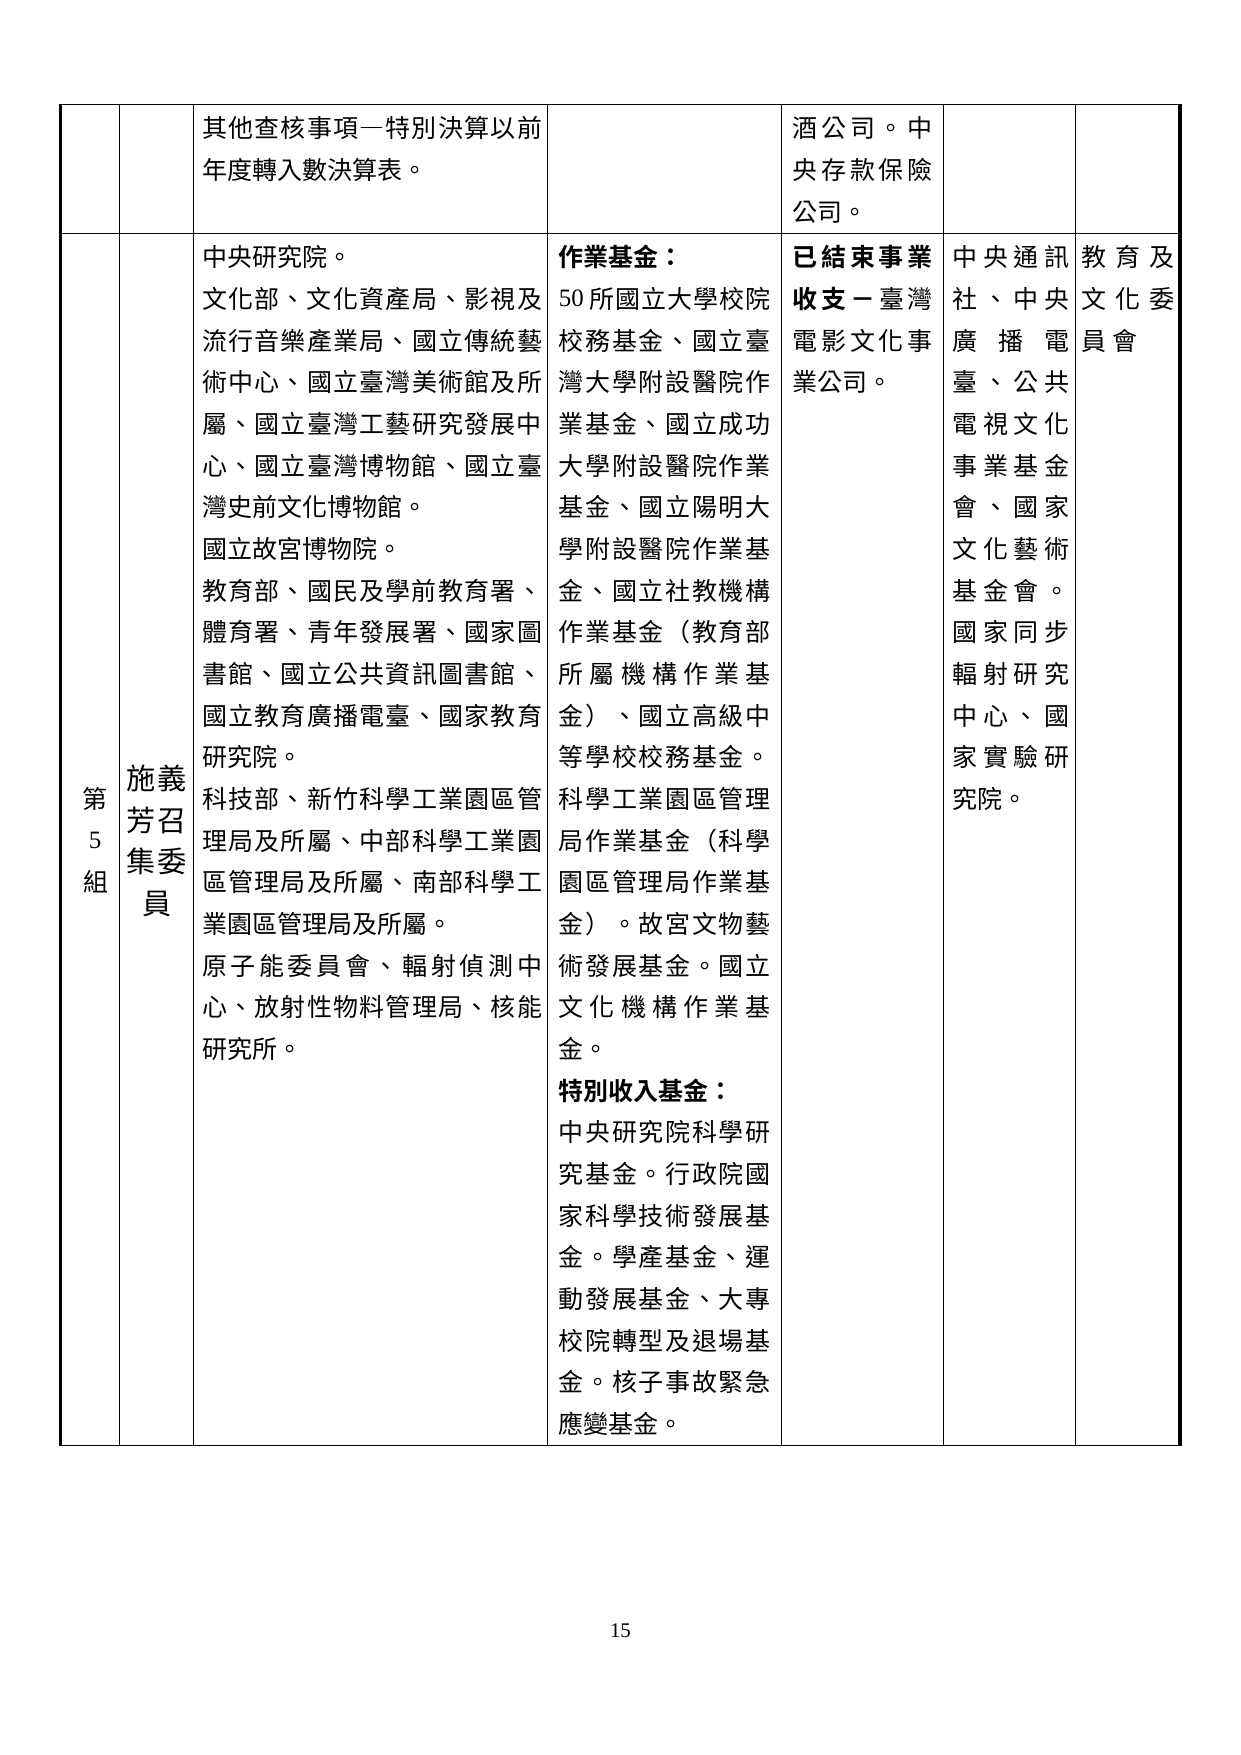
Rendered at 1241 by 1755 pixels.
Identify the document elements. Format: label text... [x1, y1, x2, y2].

table_cell [1076, 105, 1178, 232]
table_cell [62, 105, 119, 232]
table_cell 中央研究院。 文化部、文化資產局、影視及流行音樂產業局、國立傳統藝術中心、國立臺灣美術館及所屬、國立臺灣工藝研究發展中心、國立臺灣博物館、國立臺灣史前文化博物館。 國立故宮博物院。 教育部、國民及學前教育署、體育署、青年發展署、國家圖書館、國立公共資訊圖書館、國立教育廣播電臺、國家教育研究院。 科技部、新竹科學工業園區管理局及所屬、中部科學工業園區管理局及所屬、南部科學工業園區管理局及所屬。 原子能委員會、輻射偵測中心、放射性物料管理局、核能研究所。 [194, 234, 547, 1445]
table_cell 中央通訊社、中央廣播電臺、公共電視文化事業基金會、國家文化藝術基金會。國家同步輻射研究中心、國家實驗研究院。 [944, 234, 1075, 1445]
table_cell [120, 105, 193, 232]
table_cell 第 5 組 [62, 234, 119, 1445]
table_cell 其他查核事項—特別決算以前年度轉入數決算表。 [194, 105, 547, 232]
table_cell [944, 105, 1075, 232]
table_cell 酒公司。中央存款保險公司。 [782, 105, 943, 232]
table_cell 教育及文化委員 會 [1076, 234, 1178, 1445]
table_cell 已結束事業收支－臺灣電影文化事業公司。 [782, 234, 943, 1445]
table_cell [548, 105, 781, 232]
table_cell 施義芳召集委員 [120, 234, 193, 1445]
table_cell 作業基金： 50所國立大學校院校務基金、國立臺灣大學附設醫院作業基金、國立成功大學附設醫院作業基金、國立陽明大學附設醫院作業基金、國立社教機構作業基金（教育部所屬機構作業基金）、國立高級中等學校校務基金。科學工業園區管理局作業基金（科學園區管理局作業基金）。故宮文物藝術發展基金。國立文化機構作業基金。 特別收入基金： 中央研究院科學研究基金。行政院國家科學技術發展基金。學產基金、運動發展基金、大專校院轉型及退場基金。核子事故緊急應變基金。 [548, 234, 781, 1445]
